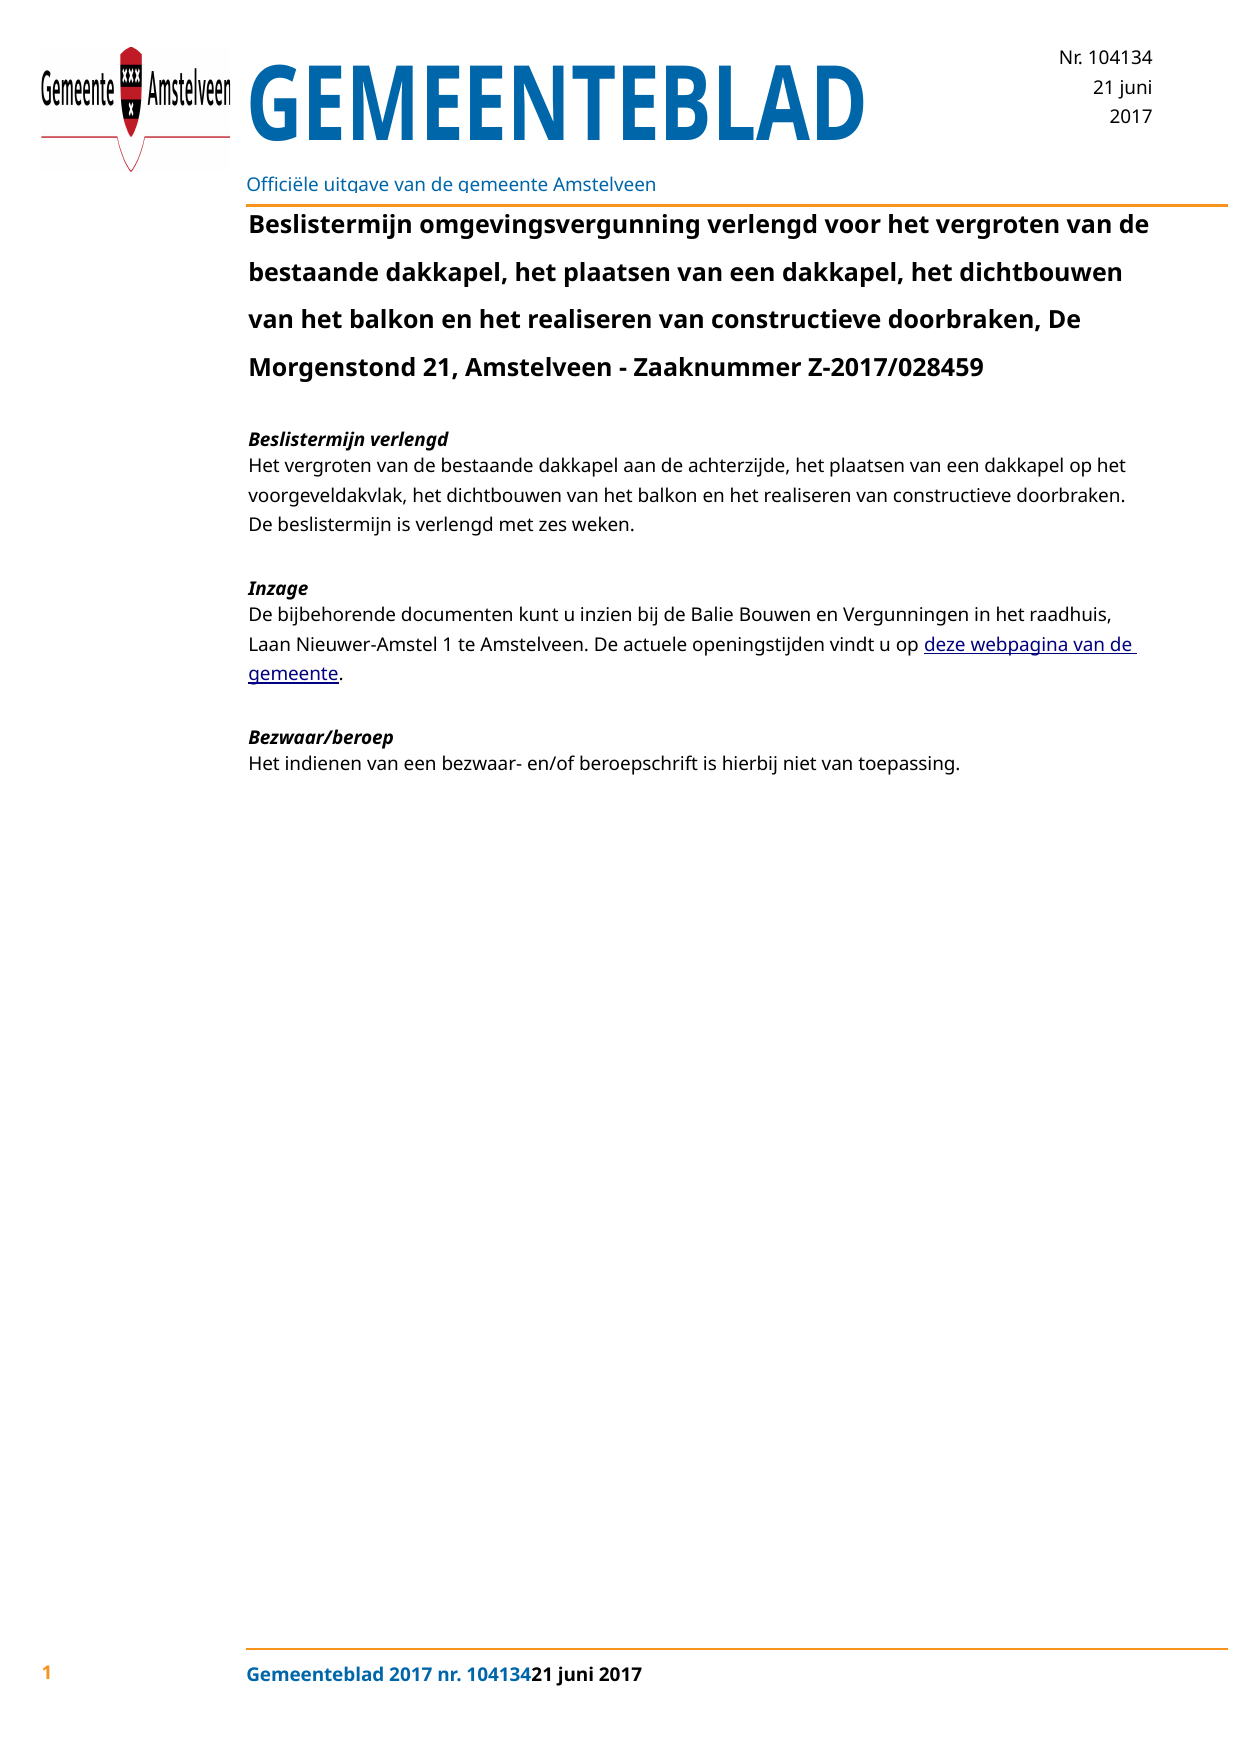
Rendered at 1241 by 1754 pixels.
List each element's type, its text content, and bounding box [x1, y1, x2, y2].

text Beslistermijn verlengd [248, 427, 1152, 452]
text Het vergroten van de bestaande dakkapel aan de achterzijde, het plaatsen van een dakkapel op het voorgeveldakvlak, het dichtbouwen van het balkon en het realiseren van constructieve doorbraken. De beslistermijn is verlengd met zes weken. [248, 452, 1152, 537]
text De bijbehorende documenten kunt u inzien bij de Balie Bouwen en Vergunningen in het raadhuis, Laan Nieuwer-Amstel 1 te Amstelveen. De actuele openingstijden vindt u op deze webpagina van de gemeente. [248, 601, 1152, 686]
text Inzage [248, 576, 1152, 601]
picture [41, 47, 231, 172]
text Bezwaar/beroep [248, 724, 1152, 750]
text Beslistermijn omgevingsvergunning verlengd voor het vergroten van de bestaande dakkapel, het plaatsen van een dakkapel, het dichtbouwen van het balkon en het realiseren van constructieve doorbraken, De Morgenstond 21, Amstelveen - Zaaknummer Z-2017/028459 [248, 207, 1152, 384]
text Het indienen van een bezwaar- en/of beroepschrift is hierbij niet van toepassing. [248, 750, 1152, 776]
